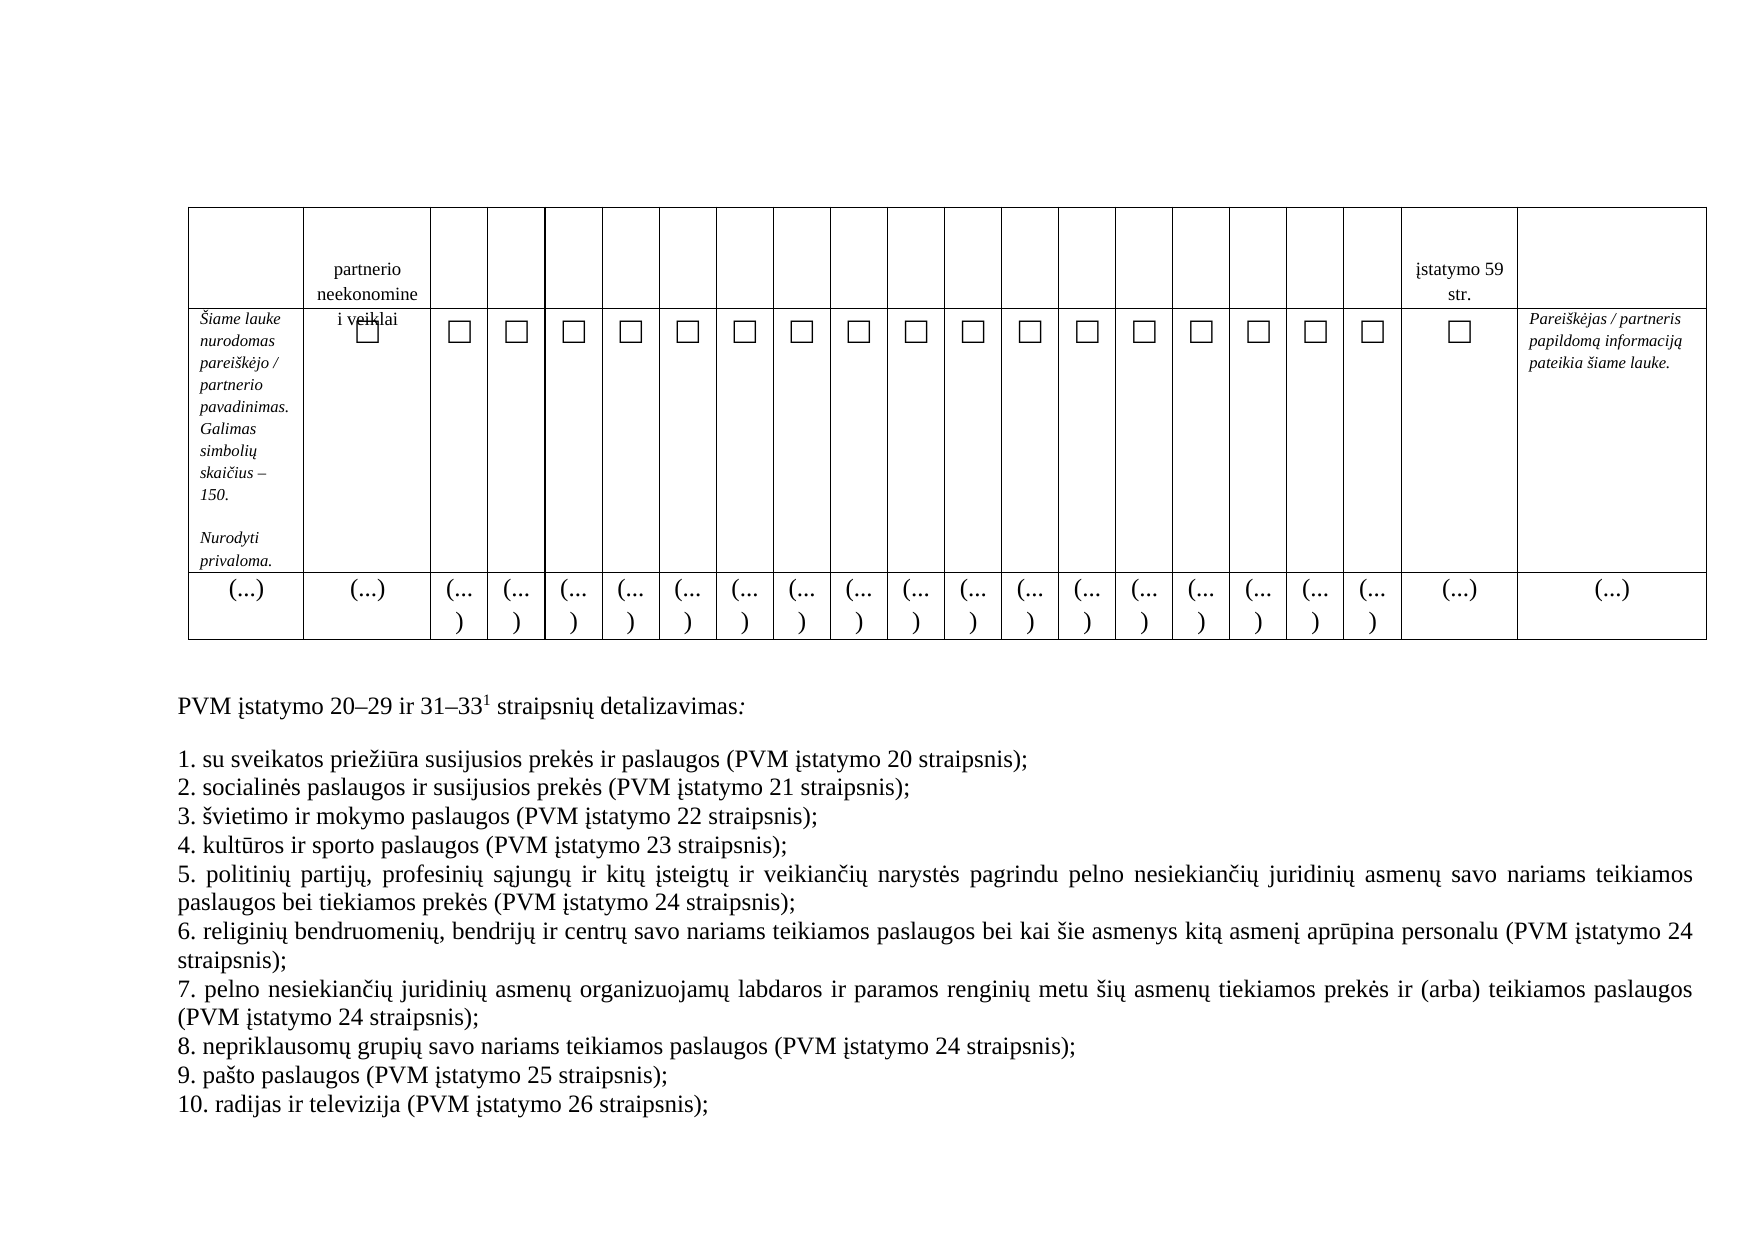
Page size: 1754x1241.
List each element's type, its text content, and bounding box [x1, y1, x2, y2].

table_cell □ [1344, 309, 1401, 572]
table_cell (...) [774, 573, 830, 639]
table_cell (...) [1173, 573, 1229, 639]
table_cell (...) [1287, 573, 1343, 639]
table_cell □ [717, 309, 773, 572]
text 2. socialinės paslaugos ir susijusios prekės (PVM įstatymo 21 straipsnis); [177, 772, 1695, 801]
table_cell (...) [888, 573, 944, 639]
table_cell (...) [660, 573, 716, 639]
table_cell [1059, 208, 1115, 308]
table_cell [774, 208, 830, 308]
table_cell [660, 208, 716, 308]
table_cell [603, 208, 659, 308]
table_cell (...) [488, 573, 544, 639]
table_cell □ [831, 309, 887, 572]
table_cell □ [1287, 309, 1343, 572]
table_cell □ [1173, 309, 1229, 572]
text 10. radijas ir televizija (PVM įstatymo 26 straipsnis); [177, 1089, 1695, 1117]
text 4. kultūros ir sporto paslaugos (PVM įstatymo 23 straipsnis); [177, 830, 1695, 859]
table_cell Šiame lauke nurodomas pareiškėjo / partnerio pavadinimas. Galimas simbolių skaičius – 150. Nurodyti privaloma. [189, 309, 303, 572]
table_cell (...) [1344, 573, 1401, 639]
table_cell [717, 208, 773, 308]
table_header Projekte numatomos įsigyti prekės ar paslaugos skirtos pareiškėjo arba partnerio neekonominei veiklai vykdyti [304, 208, 430, 308]
table_cell [1344, 208, 1401, 308]
table_cell [1230, 208, 1286, 308]
table_cell □ [774, 309, 830, 572]
table_cell (...) [431, 573, 487, 639]
table_cell (...) [831, 573, 887, 639]
table_cell □ [488, 309, 544, 572]
text 3. švietimo ir mokymo paslaugos (PVM įstatymo 22 straipsnis); [177, 801, 1695, 830]
text 1. su sveikatos priežiūra susijusios prekės ir paslaugos (PVM įstatymo 20 straipsnis); [177, 744, 1695, 772]
table_cell □ [1402, 309, 1517, 572]
table_cell □ [431, 309, 487, 572]
table_cell □ [1230, 309, 1286, 572]
table_cell □ [660, 309, 716, 572]
text 7. pelno nesiekiančių juridinių asmenų organizuojamų labdaros ir paramos renginių metu šių asmenų tiekiamos prekės ir (arba) teikiamos paslaugos (PVM įstatymo 24 straipsnis); [177, 974, 1695, 1031]
table_cell □ [888, 309, 944, 572]
table_cell (...) [717, 573, 773, 639]
table_cell Pareiškėjas / partneris papildomą informaciją pateikia šiame lauke. [1518, 309, 1706, 572]
table_cell (...) [189, 573, 303, 639]
table_cell □ [304, 309, 430, 572]
table_cell □ [603, 309, 659, 572]
table_cell □ [546, 309, 602, 572]
table_cell □ [945, 309, 1001, 572]
table_header įstatymo 59 str. [1402, 208, 1517, 308]
table_cell (...) [1002, 573, 1058, 639]
table_cell (...) [1230, 573, 1286, 639]
table_header [1518, 208, 1706, 308]
table_cell (...) [304, 573, 430, 639]
table_cell □ [1116, 309, 1172, 572]
table_cell □ [1002, 309, 1058, 572]
table_header [189, 208, 303, 308]
table_cell (...) [1059, 573, 1115, 639]
table_cell [1287, 208, 1343, 308]
table_cell (...) [1518, 573, 1706, 639]
table_cell [1173, 208, 1229, 308]
text 6. religinių bendruomenių, bendrijų ir centrų savo nariams teikiamos paslaugos bei kai šie asmenys kitą asmenį aprūpina personalu (PVM įstatymo 24 straipsnis); [177, 916, 1695, 974]
table_cell (...) [603, 573, 659, 639]
text 5. politinių partijų, profesinių sąjungų ir kitų įsteigtų ir veikiančių narystės pagrindu pelno nesiekiančių juridinių asmenų savo nariams teikiamos paslaugos bei tiekiamos prekės (PVM įstatymo 24 straipsnis); [177, 859, 1695, 916]
table_cell [1116, 208, 1172, 308]
text PVM įstatymo 20–29 ir 31–331 straipsnių detalizavimas: [177, 691, 1695, 719]
table_cell (...) [1402, 573, 1517, 639]
table_cell [945, 208, 1001, 308]
table_cell [831, 208, 887, 308]
table_cell [888, 208, 944, 308]
table_cell (...) [945, 573, 1001, 639]
table_cell [488, 208, 544, 308]
text 9. pašto paslaugos (PVM įstatymo 25 straipsnis); [177, 1060, 1695, 1089]
table_cell □ [1059, 309, 1115, 572]
table_cell (...) [546, 573, 602, 639]
table_cell [1002, 208, 1058, 308]
table_cell [431, 208, 487, 308]
table_cell [546, 208, 602, 308]
text 8. nepriklausomų grupių savo nariams teikiamos paslaugos (PVM įstatymo 24 straipsnis); [177, 1031, 1695, 1060]
table_cell (...) [1116, 573, 1172, 639]
